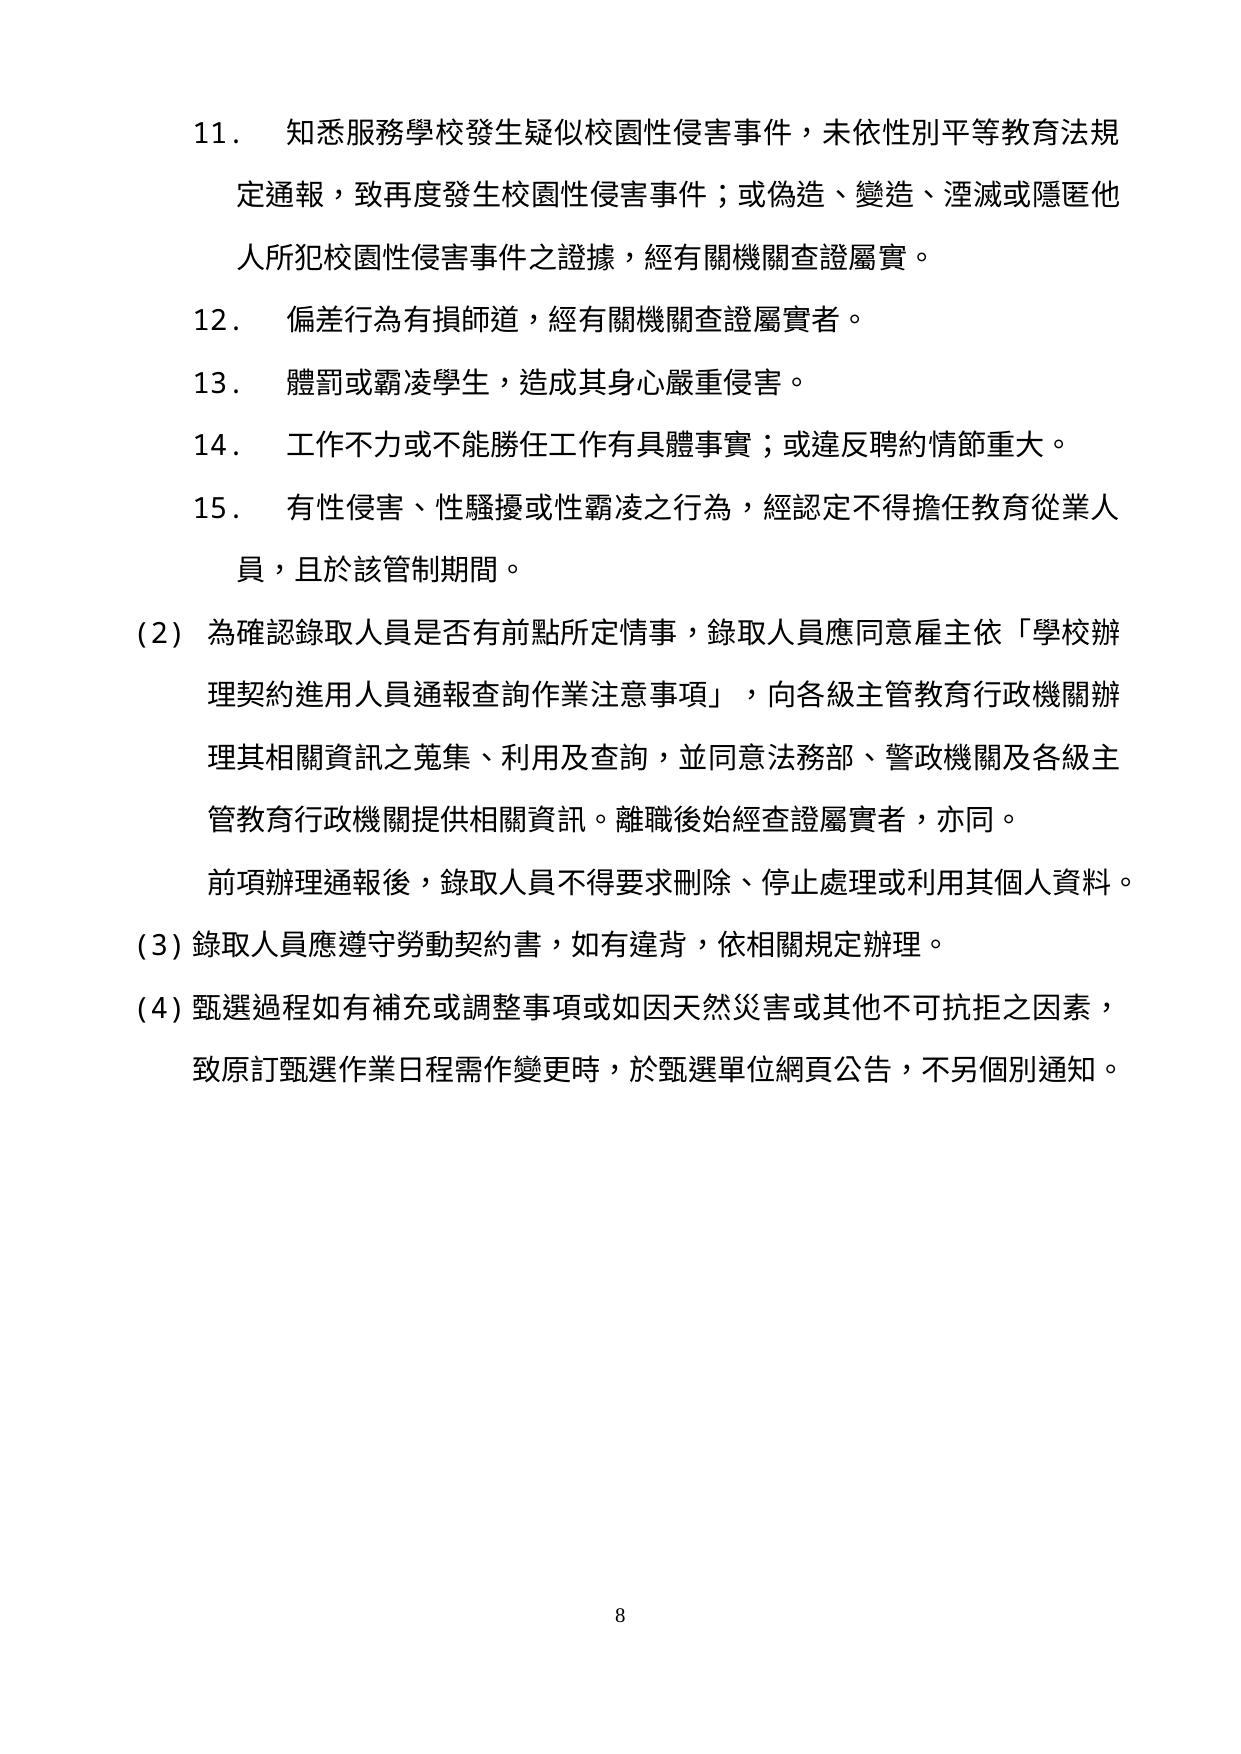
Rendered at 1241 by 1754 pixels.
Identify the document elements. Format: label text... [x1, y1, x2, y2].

list 錄取人員應遵守勞動契約書，如有違背，依相關規定辦理。 [133, 901, 1122, 964]
list 甄選過程如有補充或調整事項或如因天然災害或其他不可抗拒之因素，致原訂甄選作業日程需作變更時，於甄選單位網頁公告，不另個別通知。 [133, 964, 1122, 1089]
list 為確認錄取人員是否有前點所定情事，錄取人員應同意雇主依「學校辦理契約進用人員通報查詢作業注意事項」，向各級主管教育行政機關辦理其相關資訊之蒐集、利用及查詢，並同意法務部、警政機關及各級主管教育行政機關提供相關資訊。離職後始經查證屬實者，亦同。 [133, 589, 1122, 839]
list 知悉服務學校發生疑似校園性侵害事件，未依性別平等教育法規定通報，致再度發生校園性侵害事件；或偽造、變造、湮滅或隱匿他人所犯校園性侵害事件之證據，經有關機關查證屬實。 [192, 89, 1122, 276]
list 體罰或霸凌學生，造成其身心嚴重侵害。 [192, 339, 1122, 401]
list 偏差行為有損師道，經有關機關查證屬實者。 [192, 276, 1122, 339]
list 有性侵害、性騷擾或性霸凌之行為，經認定不得擔任教育從業人員，且於該管制期間。 [192, 464, 1122, 589]
text 前項辦理通報後，錄取人員不得要求刪除、停止處理或利用其個人資料。 [207, 839, 1122, 901]
list 工作不力或不能勝任工作有具體事實；或違反聘約情節重大。 [192, 401, 1122, 464]
